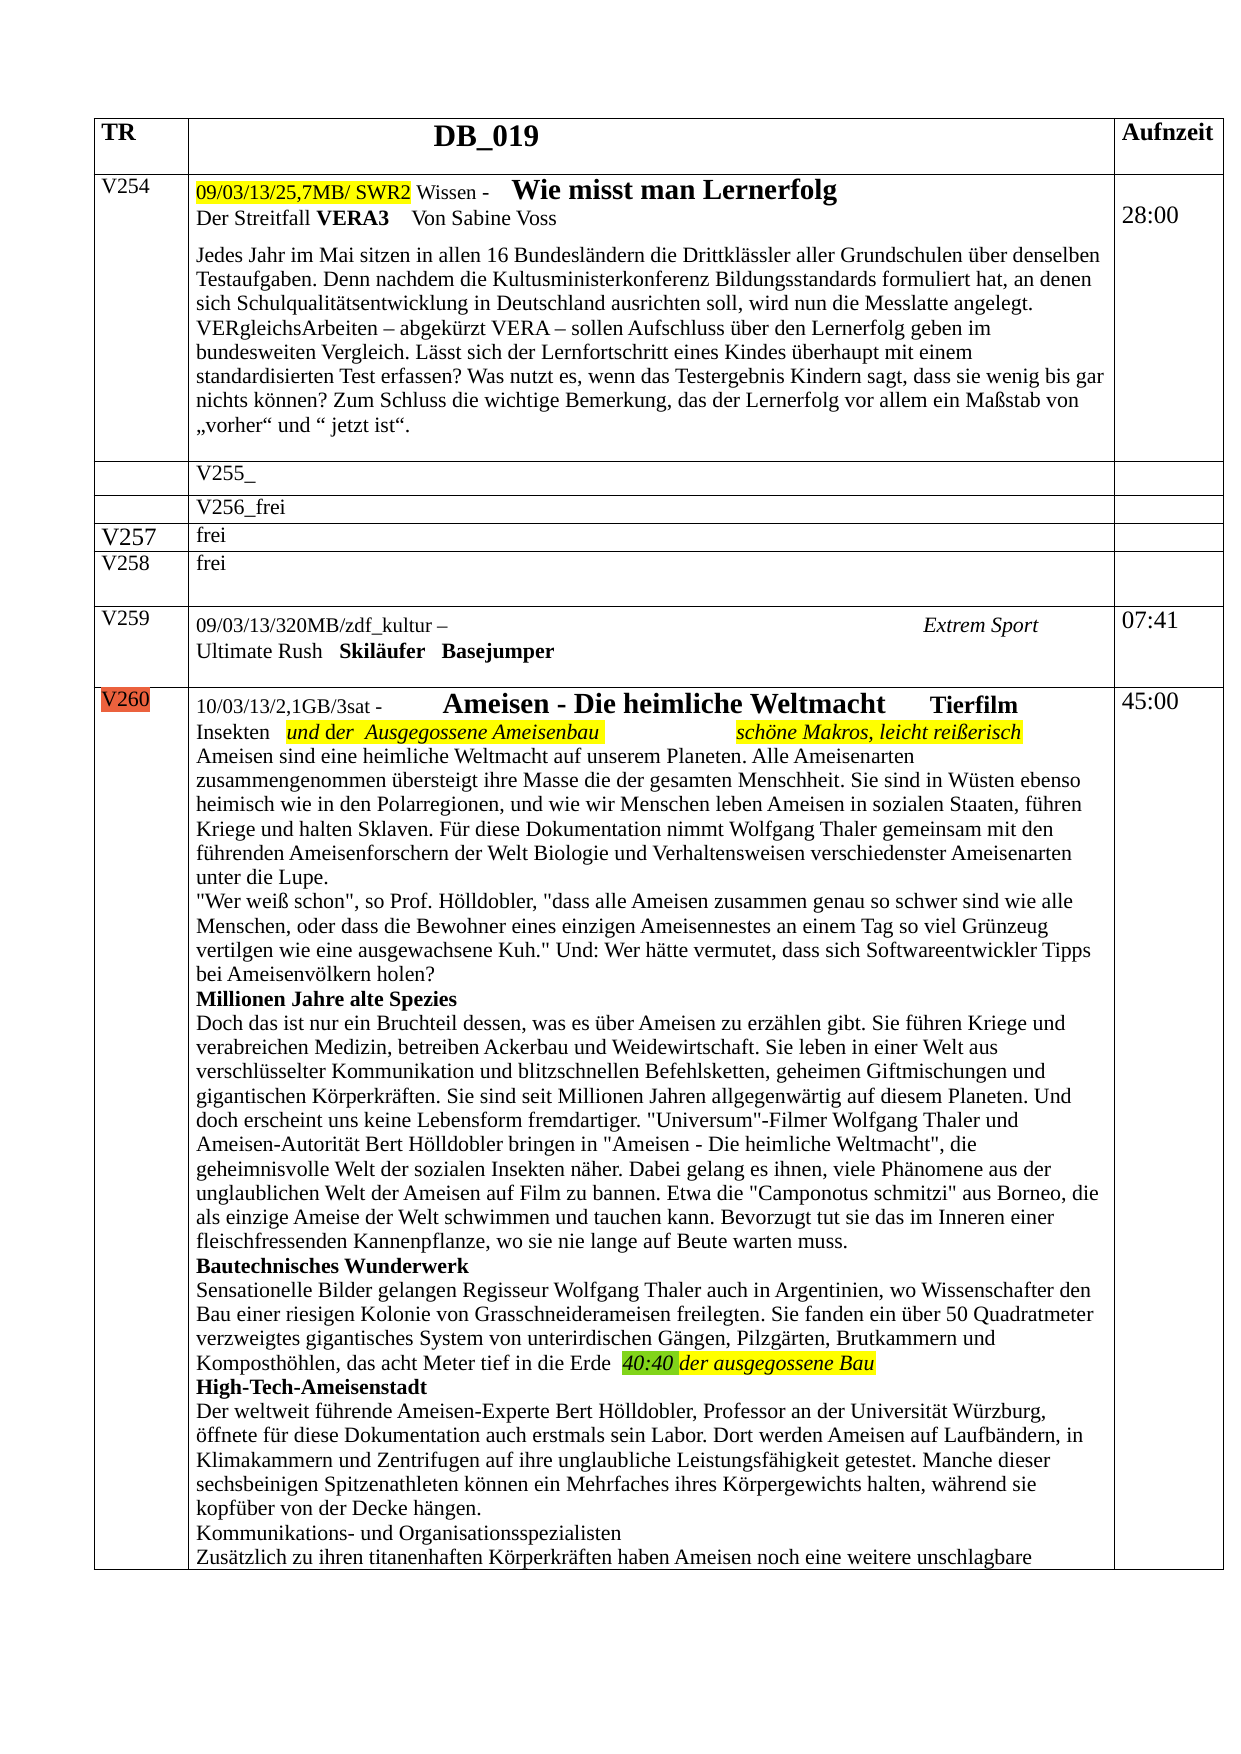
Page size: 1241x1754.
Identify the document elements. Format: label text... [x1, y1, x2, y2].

table_cell 07:41 [1115, 607, 1223, 687]
table_cell [1115, 524, 1223, 551]
table_cell V255_ [189, 462, 1114, 495]
table_cell [95, 462, 188, 495]
table_cell V256_frei [189, 496, 1114, 523]
table_cell [95, 496, 188, 523]
table_cell [1115, 496, 1223, 523]
table_header Aufnzeit [1115, 119, 1223, 174]
table_cell 45:00 [1115, 688, 1223, 1569]
table_cell [1115, 462, 1223, 495]
table_cell 28:00 [1115, 175, 1223, 461]
table_cell frei [189, 524, 1114, 551]
table_header TR [95, 119, 188, 174]
table_cell V254 [95, 175, 188, 461]
table_cell V258 [95, 552, 188, 606]
table_cell 09/03/13/320MB/zdf_kultur – Extrem Sport Ultimate Rush Skiläufer Basejumper [189, 607, 1114, 687]
table_cell V260 [95, 688, 188, 1569]
table_cell frei [189, 552, 1114, 606]
table_cell 10/03/13/2,1GB/3sat - Ameisen - Die heimliche Weltmacht Tierfilm Insekten und der Ausgegossene Ameisenbau schöne Makros, leicht reißerisch Ameisen sind eine heimliche Weltmacht auf unserem Planeten. Alle Ameisenarten zusammengenommen übersteigt ihre Masse die der gesamten Menschheit. Sie sind in Wüsten ebenso heimisch wie in den Polarregionen, und wie wir Menschen leben Ameisen in sozialen Staaten, führen Kriege und halten Sklaven. Für diese Dokumentation nimmt Wolfgang Thaler gemeinsam mit den führenden Ameisenforschern der Welt Biologie und Verhaltensweisen verschiedenster Ameisenarten unter die Lupe. "Wer weiß schon", so Prof. Hölldobler, "dass alle Ameisen zusammen genau so schwer sind wie alle Menschen, oder dass die Bewohner eines einzigen Ameisennestes an einem Tag so viel Grünzeug vertilgen wie eine ausgewachsene Kuh." Und: Wer hätte vermutet, dass sich Softwareentwickler Tipps bei Ameisenvölkern holen? Millionen Jahre alte Spezies Doch das ist nur ein Bruchteil dessen, was es über Ameisen zu erzählen gibt. Sie führen Kriege und verabreichen Medizin, betreiben Ackerbau und Weidewirtschaft. Sie leben in einer Welt aus verschlüsselter Kommunikation und blitzschnellen Befehlsketten, geheimen Giftmischungen und gigantischen Körperkräften. Sie sind seit Millionen Jahren allgegenwärtig auf diesem Planeten. Und doch erscheint uns keine Lebensform fremdartiger. "Universum"-Filmer Wolfgang Thaler und Ameisen-Autorität Bert Hölldobler bringen in "Ameisen - Die heimliche Weltmacht", die geheimnisvolle Welt der sozialen Insekten näher. Dabei gelang es ihnen, viele Phänomene aus der unglaublichen Welt der Ameisen auf Film zu bannen. Etwa die "Camponotus schmitzi" aus Borneo, die als einzige Ameise der Welt schwimmen und tauchen kann. Bevorzugt tut sie das im Inneren einer fleischfressenden Kannenpflanze, wo sie nie lange auf Beute warten muss. Bautechnisches Wunderwerk Sensationelle Bilder gelangen Regisseur Wolfgang Thaler auch in Argentinien, wo Wissenschafter den Bau einer riesigen Kolonie von Grasschneiderameisen freilegten. Sie fanden ein über 50 Quadratmeter verzweigtes gigantisches System von unterirdischen Gängen, Pilzgärten, Brutkammern und Komposthöhlen, das acht Meter tief in die Erde 40:40 der ausgegossene Bau High-Tech-Ameisenstadt Der weltweit führende Ameisen-Experte Bert Hölldobler, Professor an der Universität Würzburg, öffnete für diese Dokumentation auch erstmals sein Labor. Dort werden Ameisen auf Laufbändern, in Klimakammern und Zentrifugen auf ihre unglaubliche Leistungsfähigkeit getestet. Manche dieser sechsbeinigen Spitzenathleten können ein Mehrfaches ihres Körpergewichts halten, während sie kopfüber von der Decke hängen. Kommunikations- und Organisationsspezialisten Zusätzlich zu ihren titanenhaften Körperkräften haben Ameisen noch eine weitere unschlagbare [189, 688, 1114, 1569]
table_header DB_019 [189, 119, 1114, 174]
table_cell V259 [95, 607, 188, 687]
table_cell 09/03/13/25,7MB/ SWR2 Wissen - Wie misst man Lernerfolg Der Streitfall VERA3 Von Sabine Voss Jedes Jahr im Mai sitzen in allen 16 Bundesländern die Drittklässler aller Grundschulen über denselben Testaufgaben. Denn nachdem die Kultusministerkonferenz Bildungsstandards formuliert hat, an denen sich Schulqualitätsentwicklung in Deutschland ausrichten soll, wird nun die Messlatte angelegt. VERgleichsArbeiten – abgekürzt VERA – sollen Aufschluss über den Lernerfolg geben im bundesweiten Vergleich. Lässt sich der Lernfortschritt eines Kindes überhaupt mit einem standardisierten Test erfassen? Was nutzt es, wenn das Testergebnis Kindern sagt, dass sie wenig bis gar nichts können? Zum Schluss die wichtige Bemerkung, das der Lernerfolg vor allem ein Maßstab von „vorher“ und “ jetzt ist“. [189, 175, 1114, 461]
table_cell [1115, 552, 1223, 606]
table_cell V257 [95, 524, 188, 551]
